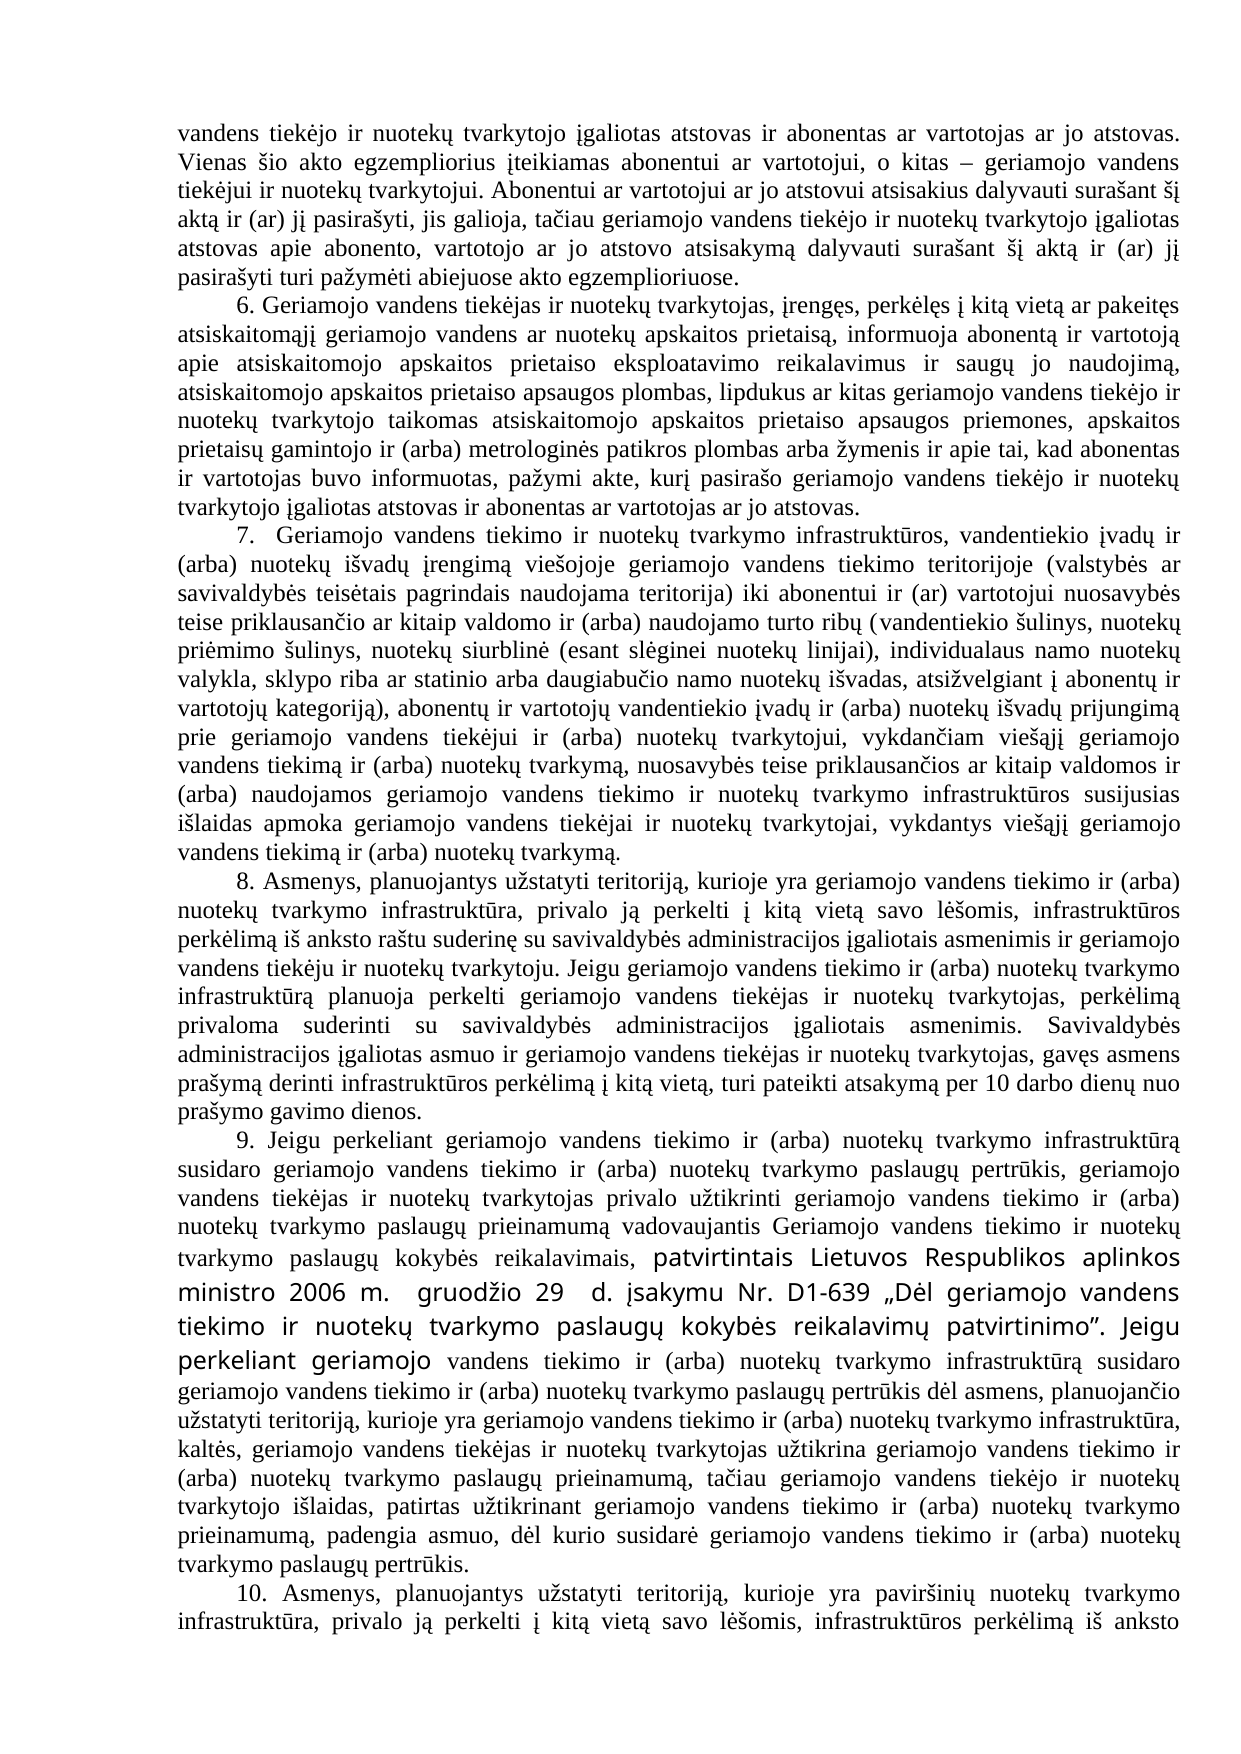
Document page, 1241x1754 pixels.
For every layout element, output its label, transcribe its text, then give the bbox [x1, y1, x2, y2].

text 9. Jeigu perkeliant geriamojo vandens tiekimo ir (arba) nuotekų tvarkymo infrastruktūrą susidaro geriamojo vandens tiekimo ir (arba) nuotekų tvarkymo paslaugų pertrūkis, geriamojo vandens tiekėjas ir nuotekų tvarkytojas privalo užtikrinti geriamojo vandens tiekimo ir (arba) nuotekų tvarkymo paslaugų prieinamumą vadovaujantis Geriamojo vandens tiekimo ir nuotekų tvarkymo paslaugų kokybės reikalavimais, patvirtintais Lietuvos Respublikos aplinkos ministro 2006 m. gruodžio 29 d. įsakymu Nr. D1-639 „Dėl geriamojo vandens tiekimo ir nuotekų tvarkymo paslaugų kokybės reikalavimų patvirtinimo”. Jeigu perkeliant geriamojo vandens tiekimo ir (arba) nuotekų tvarkymo infrastruktūrą susidaro geriamojo vandens tiekimo ir (arba) nuotekų tvarkymo paslaugų pertrūkis dėl asmens, planuojančio užstatyti teritoriją, kurioje yra geriamojo vandens tiekimo ir (arba) nuotekų tvarkymo infrastruktūra, kaltės, geriamojo vandens tiekėjas ir nuotekų tvarkytojas užtikrina geriamojo vandens tiekimo ir (arba) nuotekų tvarkymo paslaugų prieinamumą, tačiau geriamojo vandens tiekėjo ir nuotekų tvarkytojo išlaidas, patirtas užtikrinant geriamojo vandens tiekimo ir (arba) nuotekų tvarkymo prieinamumą, padengia asmuo, dėl kurio susidarė geriamojo vandens tiekimo ir (arba) nuotekų tvarkymo paslaugų pertrūkis. [177, 1125, 1181, 1578]
text 8. Asmenys, planuojantys užstatyti teritoriją, kurioje yra geriamojo vandens tiekimo ir (arba) nuotekų tvarkymo infrastruktūra, privalo ją perkelti į kitą vietą savo lėšomis, infrastruktūros perkėlimą iš anksto raštu suderinę su savivaldybės administracijos įgaliotais asmenimis ir geriamojo vandens tiekėju ir nuotekų tvarkytoju. Jeigu geriamojo vandens tiekimo ir (arba) nuotekų tvarkymo infrastruktūrą planuoja perkelti geriamojo vandens tiekėjas ir nuotekų tvarkytojas, perkėlimą privaloma suderinti su savivaldybės administracijos įgaliotais asmenimis. Savivaldybės administracijos įgaliotas asmuo ir geriamojo vandens tiekėjas ir nuotekų tvarkytojas, gavęs asmens prašymą derinti infrastruktūros perkėlimą į kitą vietą, turi pateikti atsakymą per 10 darbo dienų nuo prašymo gavimo dienos. [177, 866, 1181, 1125]
text 10. Asmenys, planuojantys užstatyti teritoriją, kurioje yra paviršinių nuotekų tvarkymo infrastruktūra, privalo ją perkelti į kitą vietą savo lėšomis, infrastruktūros perkėlimą iš anksto [177, 1578, 1181, 1635]
text vandens tiekėjo ir nuotekų tvarkytojo įgaliotas atstovas ir abonentas ar vartotojas ar jo atstovas. Vienas šio akto egzempliorius įteikiamas abonentui ar vartotojui, o kitas – geriamojo vandens tiekėjui ir nuotekų tvarkytojui. Abonentui ar vartotojui ar jo atstovui atsisakius dalyvauti surašant šį aktą ir (ar) jį pasirašyti, jis galioja, tačiau geriamojo vandens tiekėjo ir nuotekų tvarkytojo įgaliotas atstovas apie abonento, vartotojo ar jo atstovo atsisakymą dalyvauti surašant šį aktą ir (ar) jį pasirašyti turi pažymėti abiejuose akto egzemplioriuose. [177, 118, 1181, 291]
text 6. Geriamojo vandens tiekėjas ir nuotekų tvarkytojas, įrengęs, perkėlęs į kitą vietą ar pakeitęs atsiskaitomąjį geriamojo vandens ar nuotekų apskaitos prietaisą, informuoja abonentą ir vartotoją apie atsiskaitomojo apskaitos prietaiso eksploatavimo reikalavimus ir saugų jo naudojimą, atsiskaitomojo apskaitos prietaiso apsaugos plombas, lipdukus ar kitas geriamojo vandens tiekėjo ir nuotekų tvarkytojo taikomas atsiskaitomojo apskaitos prietaiso apsaugos priemones, apskaitos prietaisų gamintojo ir (arba) metrologinės patikros plombas arba žymenis ir apie tai, kad abonentas ir vartotojas buvo informuotas, pažymi akte, kurį pasirašo geriamojo vandens tiekėjo ir nuotekų tvarkytojo įgaliotas atstovas ir abonentas ar vartotojas ar jo atstovas. [177, 291, 1181, 521]
text 7. Geriamojo vandens tiekimo ir nuotekų tvarkymo infrastruktūros, vandentiekio įvadų ir (arba) nuotekų išvadų įrengimą viešojoje geriamojo vandens tiekimo teritorijoje (valstybės ar savivaldybės teisėtais pagrindais naudojama teritorija) iki abonentui ir (ar) vartotojui nuosavybės teise priklausančio ar kitaip valdomo ir (arba) naudojamo turto ribų (vandentiekio šulinys, nuotekų priėmimo šulinys, nuotekų siurblinė (esant slėginei nuotekų linijai), individualaus namo nuotekų valykla, sklypo riba ar statinio arba daugiabučio namo nuotekų išvadas, atsižvelgiant į abonentų ir vartotojų kategoriją), abonentų ir vartotojų vandentiekio įvadų ir (arba) nuotekų išvadų prijungimą prie geriamojo vandens tiekėjui ir (arba) nuotekų tvarkytojui, vykdančiam viešąjį geriamojo vandens tiekimą ir (arba) nuotekų tvarkymą, nuosavybės teise priklausančios ar kitaip valdomos ir (arba) naudojamos geriamojo vandens tiekimo ir nuotekų tvarkymo infrastruktūros susijusias išlaidas apmoka geriamojo vandens tiekėjai ir nuotekų tvarkytojai, vykdantys viešąjį geriamojo vandens tiekimą ir (arba) nuotekų tvarkymą. [177, 521, 1181, 866]
